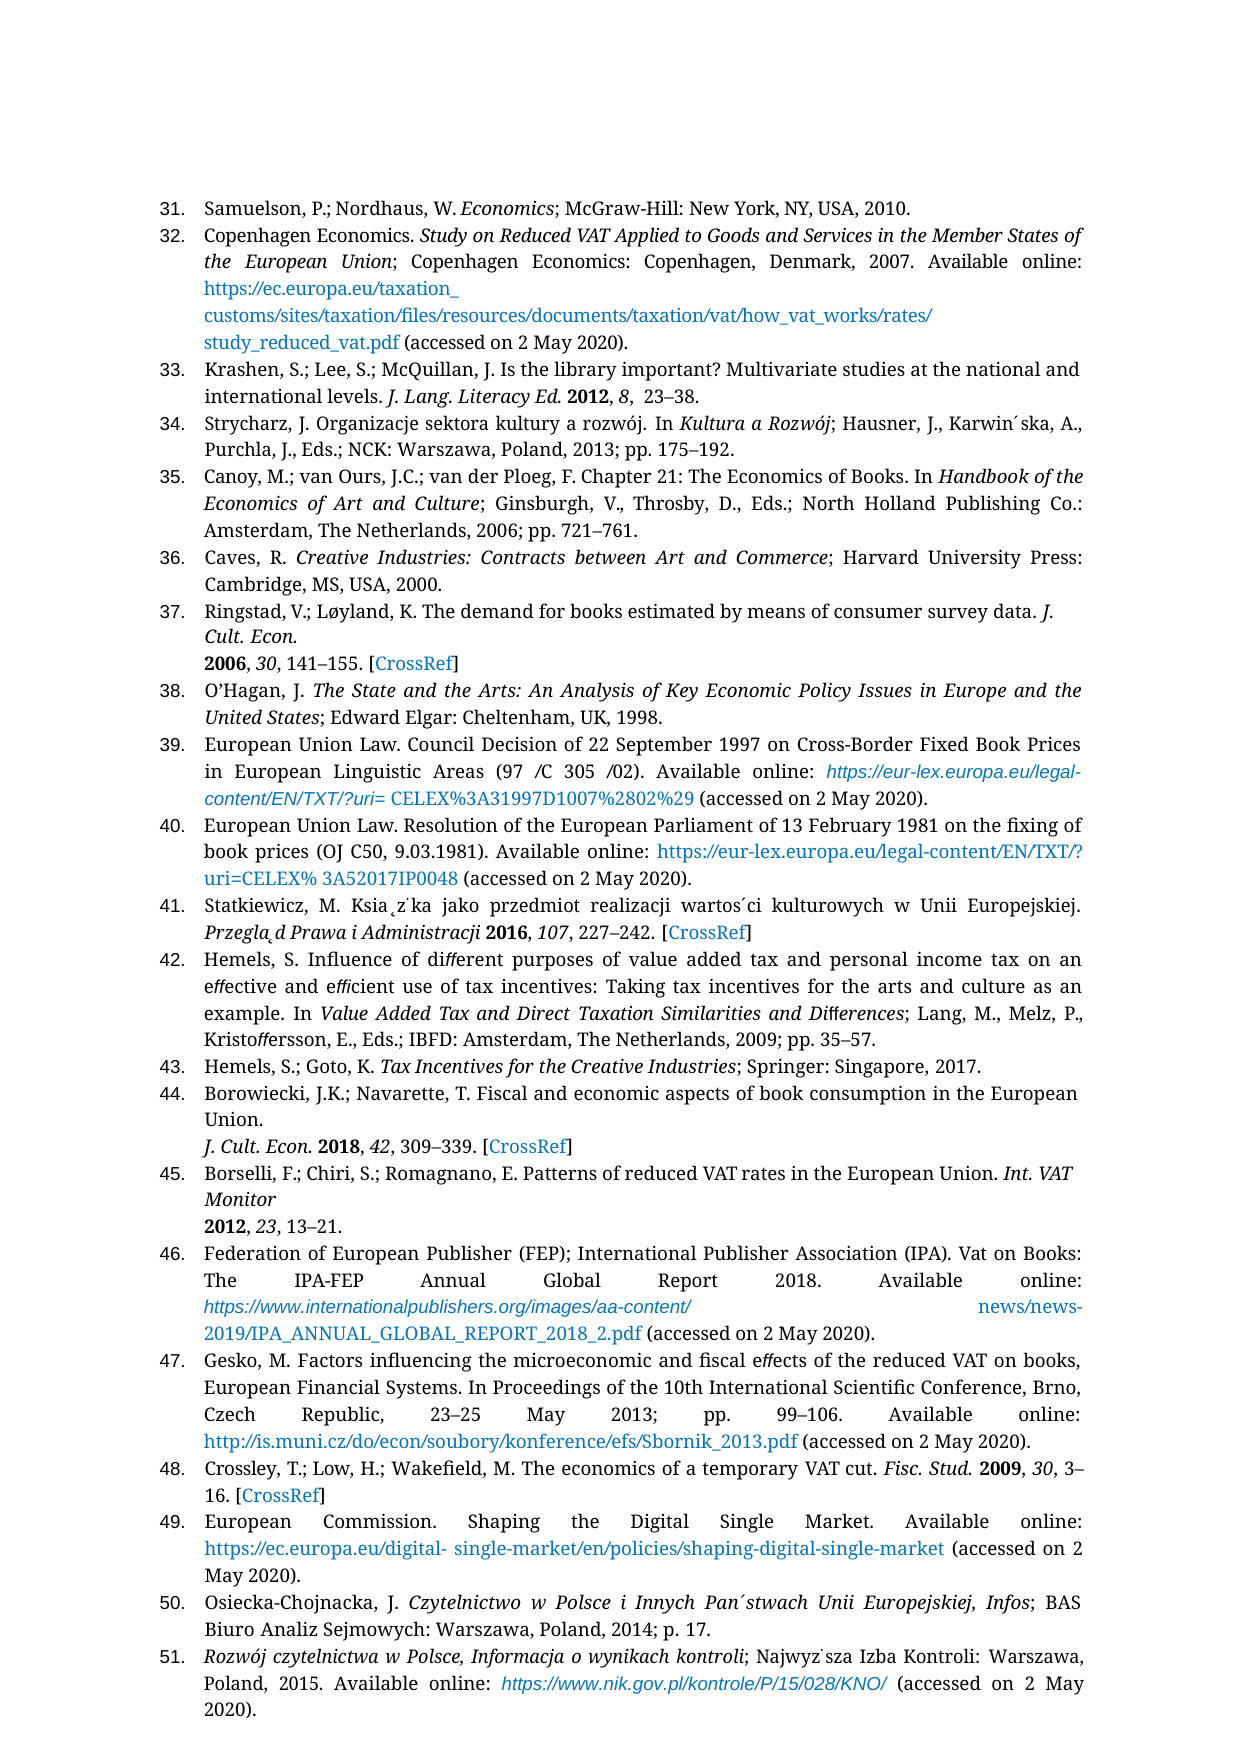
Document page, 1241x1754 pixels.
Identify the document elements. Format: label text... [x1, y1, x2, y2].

list European Union Law. Council Decision of 22 September 1997 on Cross-Border Fixed Book Prices in European Linguistic Areas (97 /C 305 /02). Available online: https://eur-lex.europa.eu/legal-content/EN/TXT/?uri= CELEX%3A31997D1007%2802%29 (accessed on 2 May 2020). [159, 731, 1081, 810]
text 2012, 23, 13–21. [204, 1213, 1096, 1239]
list Rozwój czytelnictwa w Polsce, Informacja o wynikach kontroli; Najwyz˙sza Izba Kontroli: Warszawa, Poland, 2015. Available online: https://www.nik.gov.pl/kontrole/P/15/028/KNO/ (accessed on 2 May 2020). [159, 1643, 1084, 1722]
list Copenhagen Economics. Study on Reduced VAT Applied to Goods and Services in the Member States of the European Union; Copenhagen Economics: Copenhagen, Denmark, 2007. Available online: https://ec.europa.eu/taxation_ customs/sites/taxation/files/resources/documents/taxation/vat/how_vat_works/rates/study_reduced_vat.pdf (accessed on 2 May 2020). [159, 222, 1082, 354]
list Krashen, S.; Lee, S.; McQuillan, J. Is the library important? Multivariate studies at the national and international levels. J. Lang. Literacy Ed. 2012, 8, 23–38. [159, 356, 1081, 408]
list European Commission. Shaping the Digital Single Market. Available online: https://ec.europa.eu/digital- single-market/en/policies/shaping-digital-single-market (accessed on 2 May 2020). [159, 1509, 1083, 1588]
text 2006, 30, 141–155. [CrossRef] [204, 651, 1096, 676]
list Canoy, M.; van Ours, J.C.; van der Ploeg, F. Chapter 21: The Economics of Books. In Handbook of the Economics of Art and Culture; Ginsburgh, V., Throsby, D., Eds.; North Holland Publishing Co.: Amsterdam, The Netherlands, 2006; pp. 721–761. [159, 464, 1083, 543]
text J. Cult. Econ. 2018, 42, 309–339. [CrossRef] [204, 1133, 1096, 1159]
list Caves, R. Creative Industries: Contracts between Art and Commerce; Harvard University Press: Cambridge, MS, USA, 2000. [159, 544, 1083, 596]
list Osiecka-Chojnacka, J. Czytelnictwo w Polsce i Innych Pan´stwach Unii Europejskiej, Infos; BAS Biuro Analiz Sejmowych: Warszawa, Poland, 2014; p. 17. [159, 1589, 1081, 1642]
list Statkiewicz, M. Ksia˛z˙ka jako przedmiot realizacji wartos´ci kulturowych w Unii Europejskiej. Przegla˛d Prawa i Administracji 2016, 107, 227–242. [CrossRef] [159, 892, 1081, 945]
list O’Hagan, J. The State and the Arts: An Analysis of Key Economic Policy Issues in Europe and the United States; Edward Elgar: Cheltenham, UK, 1998. [159, 678, 1083, 730]
list Federation of European Publisher (FEP); International Publisher Association (IPA). Vat on Books: The IPA-FEP Annual Global Report 2018. Available online: https://www.internationalpublishers.org/images/aa-content/ news/news-2019/IPA_ANNUAL_GLOBAL_REPORT_2018_2.pdf (accessed on 2 May 2020). [159, 1240, 1082, 1346]
list Hemels, S. Influence of different purposes of value added tax and personal income tax on an effective and efficient use of tax incentives: Taking tax incentives for the arts and culture as an example. In Value Added Tax and Direct Taxation Similarities and Differences; Lang, M., Melz, P., Kristoffersson, E., Eds.; IBFD: Amsterdam, The Netherlands, 2009; pp. 35–57. [159, 946, 1083, 1052]
list Ringstad, V.; Løyland, K. The demand for books estimated by means of consumer survey data. J. Cult. Econ. [159, 598, 1096, 649]
list Gesko, M. Factors influencing the microeconomic and fiscal effects of the reduced VAT on books, European Financial Systems. In Proceedings of the 10th International Scientific Conference, Brno, Czech Republic, 23–25 May 2013; pp. 99–106. Available online: http://is.muni.cz/do/econ/soubory/konference/efs/Sbornik_2013.pdf (accessed on 2 May 2020). [159, 1348, 1081, 1453]
list Strycharz, J. Organizacje sektora kultury a rozwój. In Kultura a Rozwój; Hausner, J., Karwin´ska, A., Purchla, J., Eds.; NCK: Warszawa, Poland, 2013; pp. 175–192. [159, 410, 1083, 462]
list Hemels, S.; Goto, K. Tax Incentives for the Creative Industries; Springer: Singapore, 2017. [159, 1054, 1096, 1079]
list Borselli, F.; Chiri, S.; Romagnano, E. Patterns of reduced VAT rates in the European Union. Int. VAT Monitor [159, 1161, 1096, 1212]
list European Union Law. Resolution of the European Parliament of 13 February 1981 on the fixing of book prices (OJ C50, 9.03.1981). Available online: https://eur-lex.europa.eu/legal-content/EN/TXT/?uri=CELEX% 3A52017IP0048 (accessed on 2 May 2020). [159, 812, 1083, 891]
list Crossley, T.; Low, H.; Wakefield, M. The economics of a temporary VAT cut. Fisc. Stud. 2009, 30, 3–16. [CrossRef] [159, 1455, 1084, 1507]
list Borowiecki, J.K.; Navarette, T. Fiscal and economic aspects of book consumption in the European Union. [159, 1081, 1096, 1132]
list Samuelson, P.; Nordhaus, W. Economics; McGraw-Hill: New York, NY, USA, 2010. [159, 195, 1096, 220]
